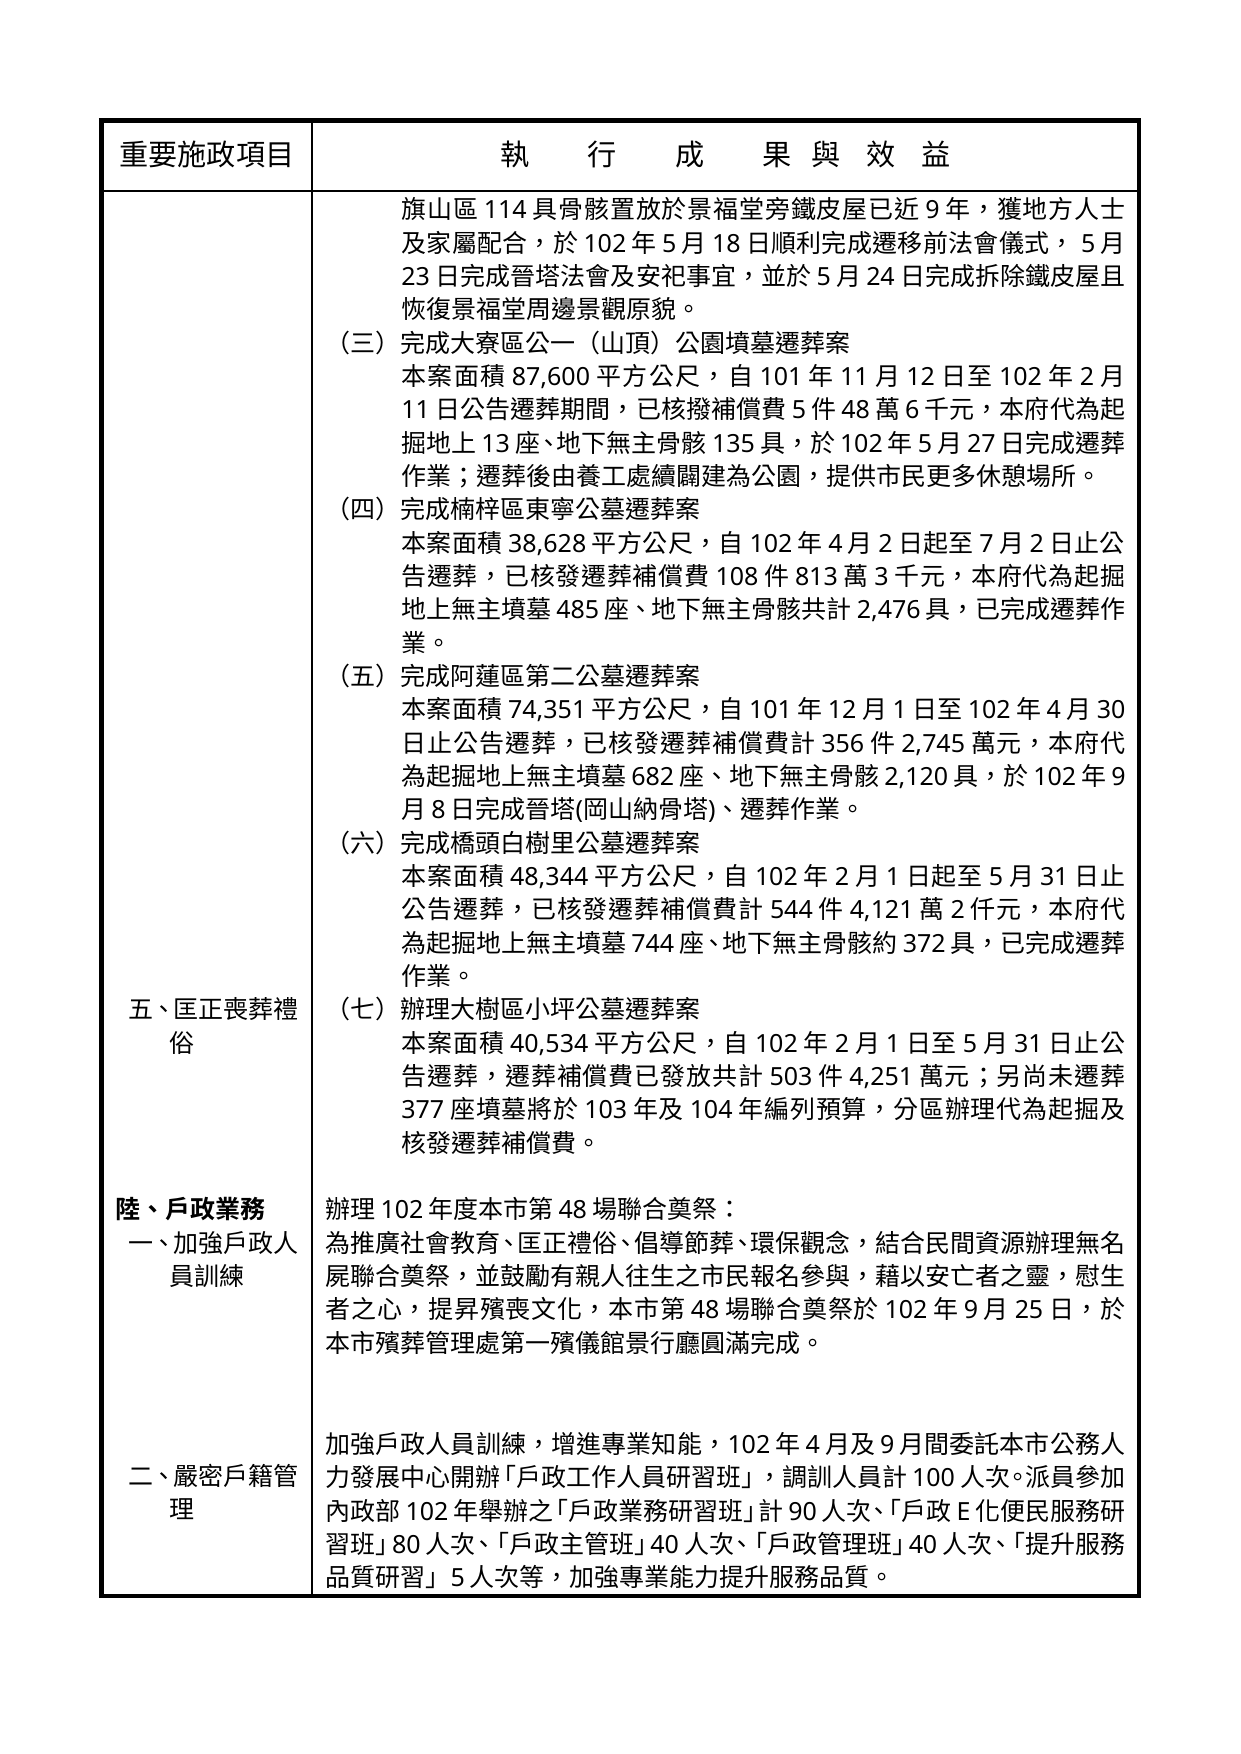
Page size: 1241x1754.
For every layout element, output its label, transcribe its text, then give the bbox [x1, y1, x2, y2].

table_cell 旗山區114具骨骸置放於景福堂旁鐵皮屋已近9年，獲地方人士及家屬配合，於102年5月18日順利完成遷移前法會儀式， 5月23日完成晉塔法會及安祀事宜，並於5月24日完成拆除鐵皮屋且恢復景福堂周邊景觀原貌。 （三）完成大寮區公一（山頂）公園墳墓遷葬案 本案面積87,600平方公尺，自101年11月12日至102年2月11日公告遷葬期間，已核撥補償費5件48萬6千元，本府代為起掘地上13座、地下無主骨骸135具，於102年5月27日完成遷葬作業；遷葬後由養工處續闢建為公園，提供市民更多休憩場所。 （四）完成楠梓區東寧公墓遷葬案 本案面積38,628平方公尺，自102年4月2日起至7月2日止公告遷葬，已核發遷葬補償費108件813萬3千元，本府代為起掘地上無主墳墓485座、地下無主骨骸共計2,476具，已完成遷葬作業。 （五）完成阿蓮區第二公墓遷葬案 本案面積74,351平方公尺，自101年12月1日至102年4月30日止公告遷葬，已核發遷葬補償費計356件2,745萬元，本府代為起掘地上無主墳墓682座、地下無主骨骸2,120具，於102年9月8日完成晉塔(岡山納骨塔)、遷葬作業。 （六）完成橋頭白樹里公墓遷葬案 本案面積48,344平方公尺，自102年2月1日起至5月31日止公告遷葬，已核發遷葬補償費計544件4,121萬2仟元，本府代為起掘地上無主墳墓744座、地下無主骨骸約372具，已完成遷葬作業。 （七）辦理大樹區小坪公墓遷葬案 本案面積40,534平方公尺，自102年2月1日至5月31日止公告遷葬，遷葬補償費已發放共計503件4,251萬元；另尚未遷葬377座墳墓將於103年及104年編列預算，分區辦理代為起掘及核發遷葬補償費。 辦理102年度本市第48場聯合奠祭： 為推廣社會教育、匡正禮俗、倡導節葬、環保觀念，結合民間資源辦理無名屍聯合奠祭，並鼓勵有親人往生之市民報名參與，藉以安亡者之靈，慰生者之心，提昇殯喪文化，本市第48場聯合奠祭於102年9月25日，於本市殯葬管理處第一殯儀館景行廳圓滿完成。 加強戶政人員訓練，增進專業知能，102年4月及9月間委託本市公務人力發展中心開辦「戶政工作人員研習班」，調訓人員計100人次。派員參加內政部102年舉辦之「戶政業務研習班」計90人次、「戶政E化便民服務研習班」80人次、「戶政主管班」40人次、「戶政管理班」40人次、「提升服務品質研習」5人次等，加強專業能力提升服務品質。 [313, 192, 1137, 1593]
table_header 執 行 成 果 與 效 益 [313, 123, 1137, 190]
table_header 重要施政項目 [104, 123, 311, 190]
table_cell 五、匡正喪葬禮俗 陸、戶政業務 一、加強戶政人員訓練 二、嚴密戶籍管理 [104, 192, 311, 1593]
